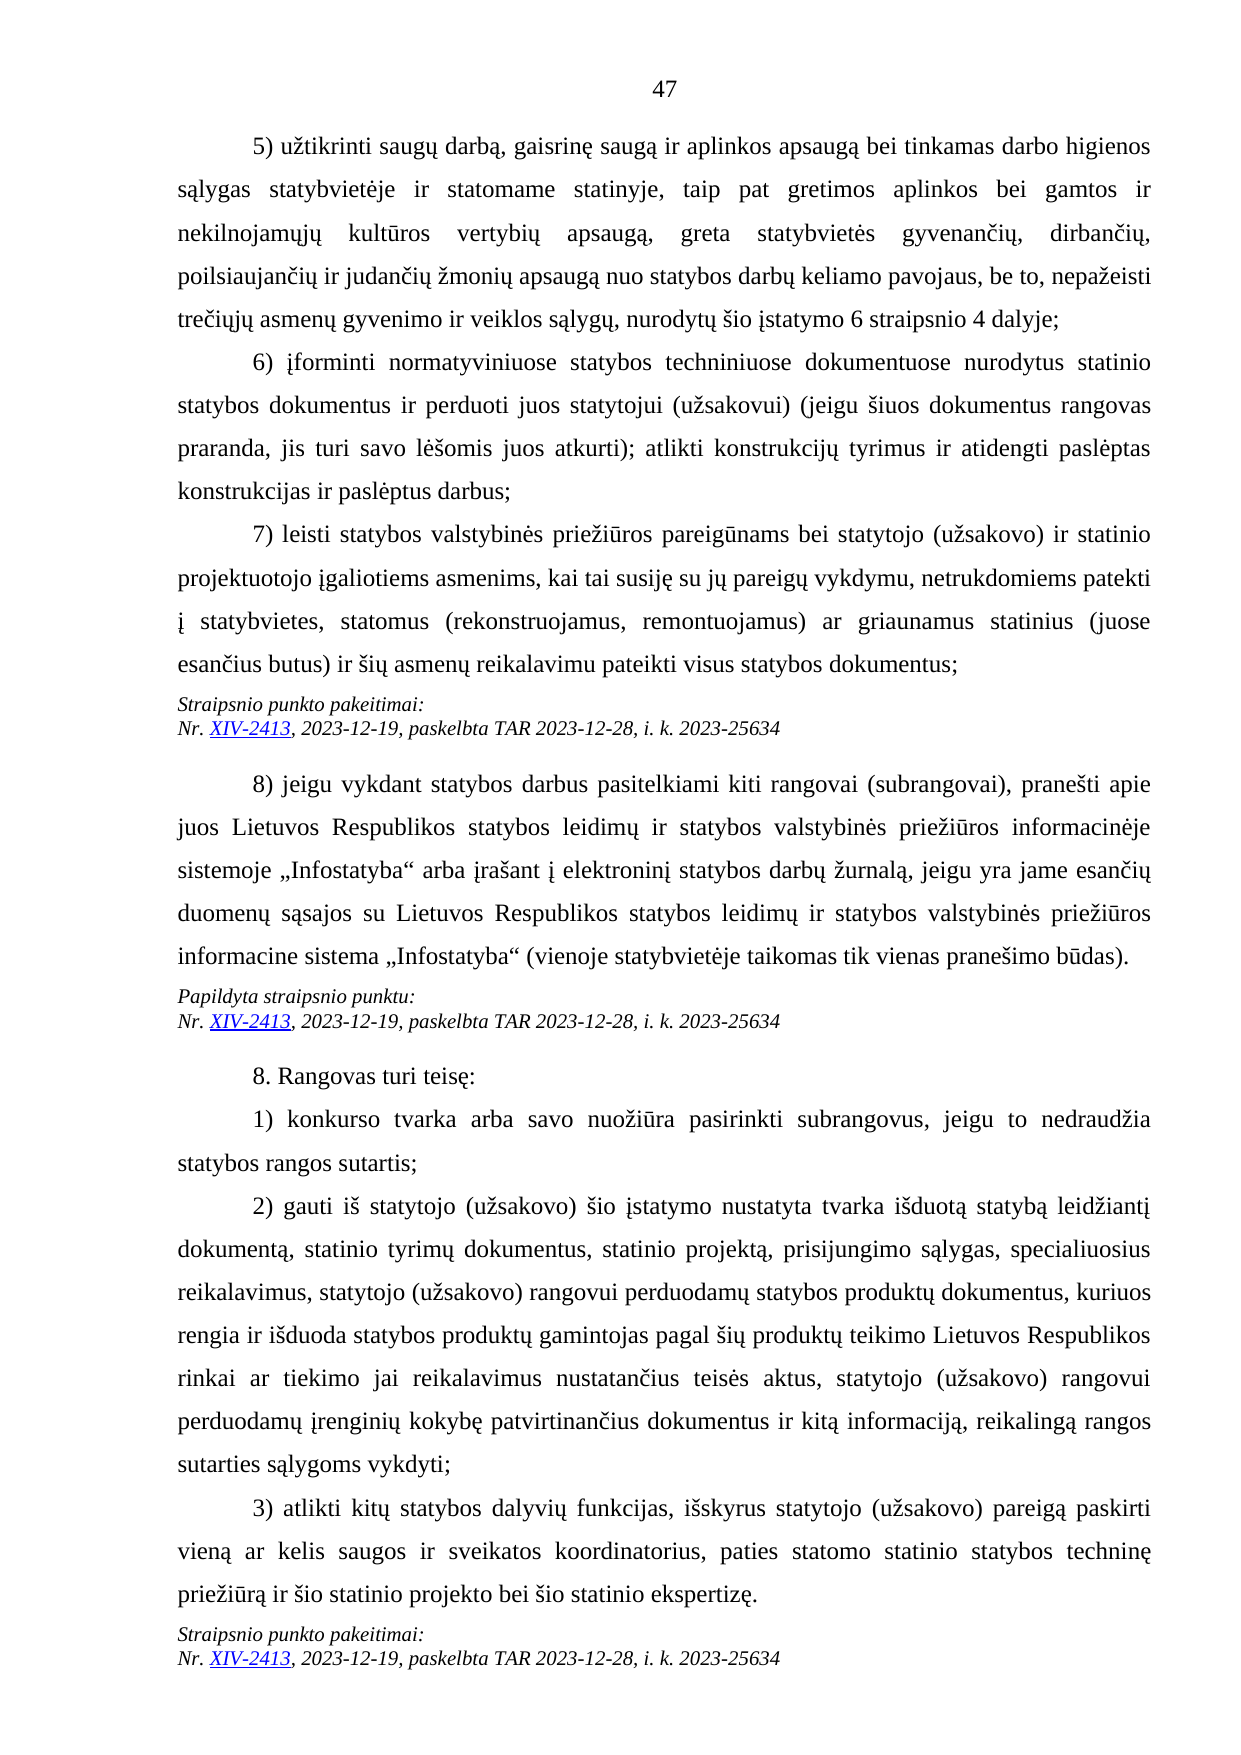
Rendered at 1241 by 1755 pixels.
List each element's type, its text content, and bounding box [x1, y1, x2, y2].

text Straipsnio punkto pakeitimai: [177, 1622, 1152, 1646]
text Nr. XIV-2413, 2023-12-19, paskelbta TAR 2023-12-28, i. k. 2023-25634 [177, 716, 1152, 740]
text 6) įforminti normatyviniuose statybos techniniuose dokumentuose nurodytus statinio statybos dokumentus ir perduoti juos statytojui (užsakovui) (jeigu šiuos dokumentus rangovas praranda, jis turi savo lėšomis juos atkurti); atlikti konstrukcijų tyrimus ir atidengti paslėptas konstrukcijas ir paslėptus darbus; [177, 347, 1152, 505]
text 7) leisti statybos valstybinės priežiūros pareigūnams bei statytojo (užsakovo) ir statinio projektuotojo įgaliotiems asmenims, kai tai susiję su jų pareigų vykdymu, netrukdomiems patekti į statybvietes, statomus (rekonstruojamus, remontuojamus) ar griaunamus statinius (juose esančius butus) ir šių asmenų reikalavimu pateikti visus statybos dokumentus; [177, 519, 1152, 678]
text 8) jeigu vykdant statybos darbus pasitelkiami kiti rangovai (subrangovai), pranešti apie juos Lietuvos Respublikos statybos leidimų ir statybos valstybinės priežiūros informacinėje sistemoje „Infostatyba“ arba įrašant į elektroninį statybos darbų žurnalą, jeigu yra jame esančių duomenų sąsajos su Lietuvos Respublikos statybos leidimų ir statybos valstybinės priežiūros informacine sistema „Infostatyba“ (vienoje statybvietėje taikomas tik vienas pranešimo būdas). [177, 769, 1152, 970]
text Straipsnio punkto pakeitimai: [177, 692, 1152, 716]
text 1) konkurso tvarka arba savo nuožiūra pasirinkti subrangovus, jeigu to nedraudžia statybos rangos sutartis; [177, 1104, 1152, 1176]
text Nr. XIV-2413, 2023-12-19, paskelbta TAR 2023-12-28, i. k. 2023-25634 [177, 1646, 1152, 1670]
text Papildyta straipsnio punktu: [177, 984, 1152, 1008]
text 5) užtikrinti saugų darbą, gaisrinę saugą ir aplinkos apsaugą bei tinkamas darbo higienos sąlygas statybvietėje ir statomame statinyje, taip pat gretimos aplinkos bei gamtos ir nekilnojamųjų kultūros vertybių apsaugą, greta statybvietės gyvenančių, dirbančių, poilsiaujančių ir judančių žmonių apsaugą nuo statybos darbų keliamo pavojaus, be to, nepažeisti trečiųjų asmenų gyvenimo ir veiklos sąlygų, nurodytų šio įstatymo 6 straipsnio 4 dalyje; [177, 131, 1152, 333]
text 8. Rangovas turi teisę: [177, 1061, 1152, 1090]
text Nr. XIV-2413, 2023-12-19, paskelbta TAR 2023-12-28, i. k. 2023-25634 [177, 1008, 1152, 1033]
text 3) atlikti kitų statybos dalyvių funkcijas, išskyrus statytojo (užsakovo) pareigą paskirti vieną ar kelis saugos ir sveikatos koordinatorius, paties statomo statinio statybos techninę priežiūrą ir šio statinio projekto bei šio statinio ekspertizę. [177, 1493, 1152, 1608]
text 2) gauti iš statytojo (užsakovo) šio įstatymo nustatyta tvarka išduotą statybą leidžiantį dokumentą, statinio tyrimų dokumentus, statinio projektą, prisijungimo sąlygas, specialiuosius reikalavimus, statytojo (užsakovo) rangovui perduodamų statybos produktų dokumentus, kuriuos rengia ir išduoda statybos produktų gamintojas pagal šių produktų teikimo Lietuvos Respublikos rinkai ar tiekimo jai reikalavimus nustatančius teisės aktus, statytojo (užsakovo) rangovui perduodamų įrenginių kokybę patvirtinančius dokumentus ir kitą informaciją, reikalingą rangos sutarties sąlygoms vykdyti; [177, 1191, 1152, 1478]
